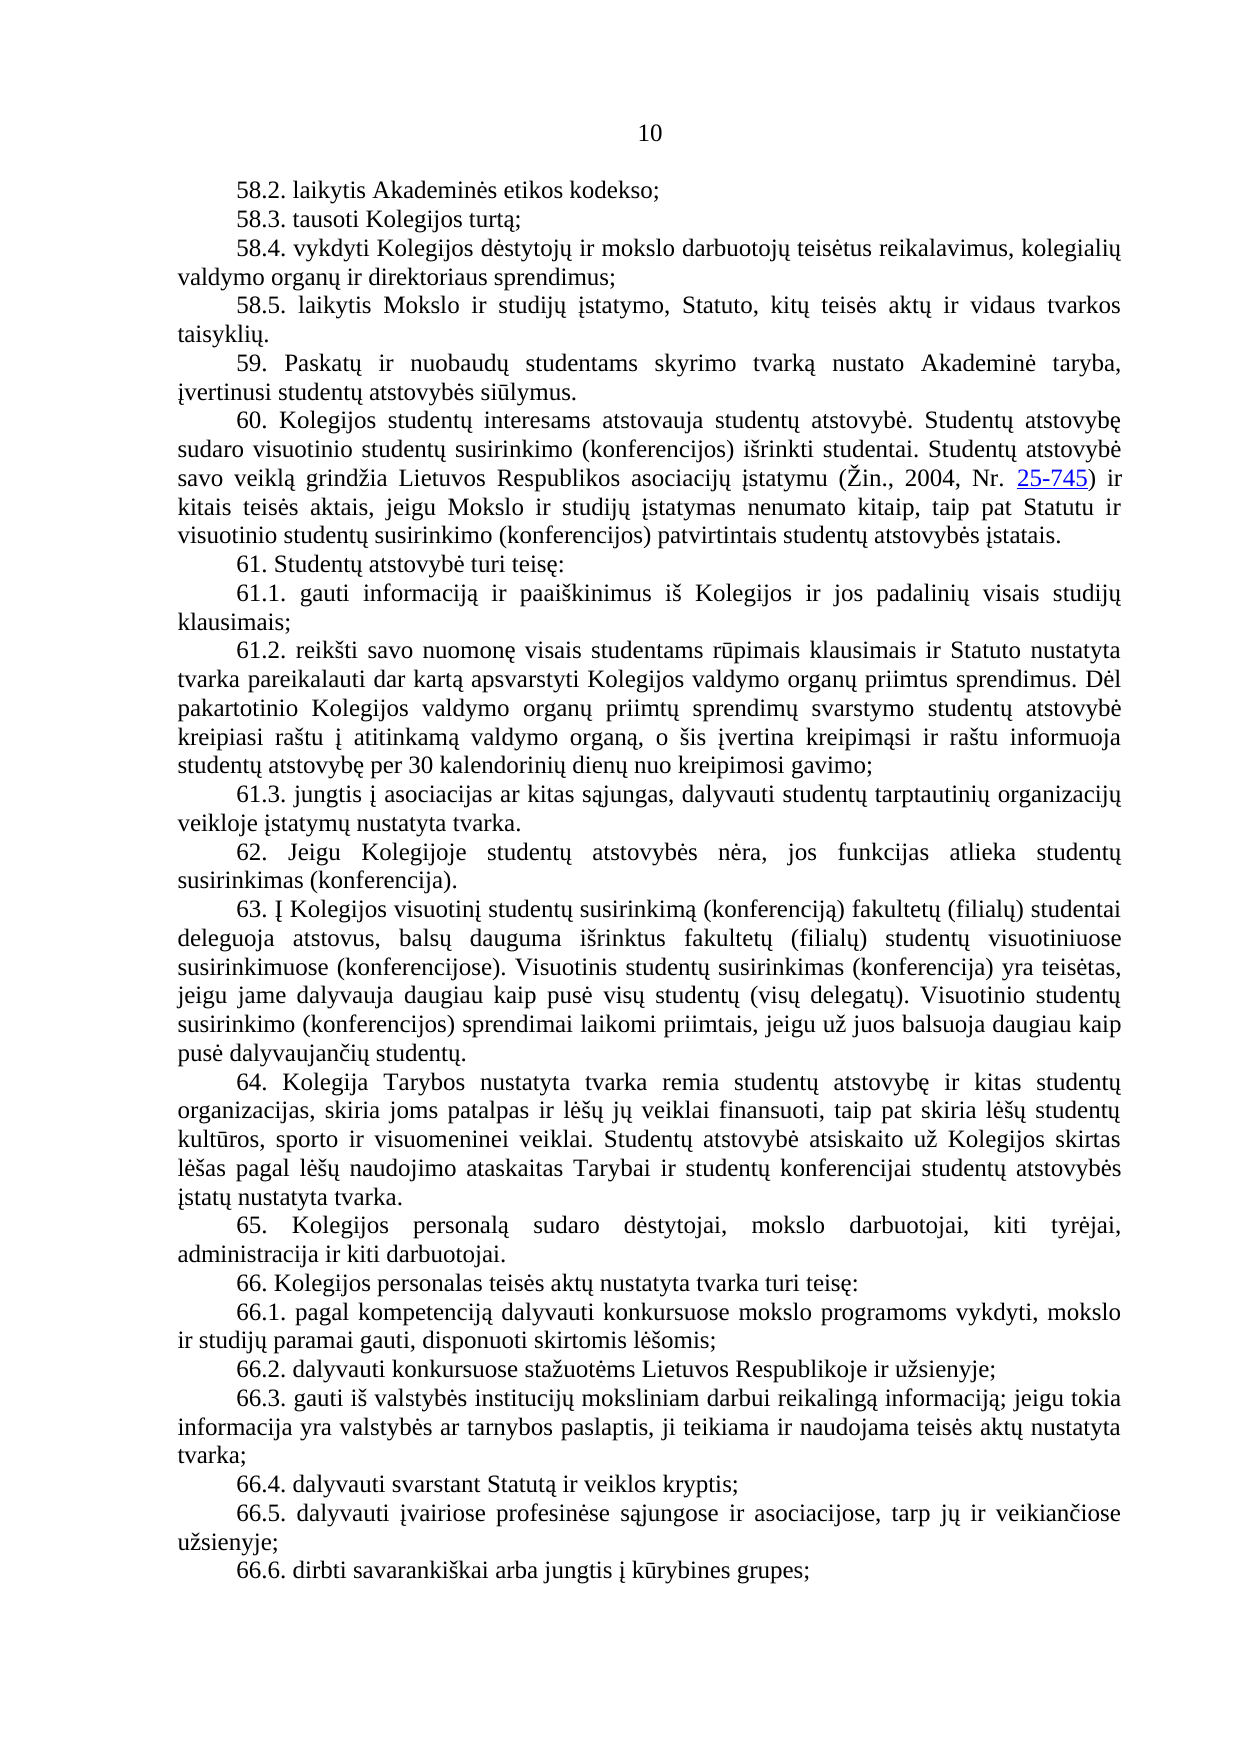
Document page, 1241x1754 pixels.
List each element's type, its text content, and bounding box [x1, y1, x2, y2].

text 61.2. reikšti savo nuomonę visais studentams rūpimais klausimais ir Statuto nustatyta tvarka pareikalauti dar kartą apsvarstyti Kolegijos valdymo organų priimtus sprendimus. Dėl pakartotinio Kolegijos valdymo organų priimtų sprendimų svarstymo studentų atstovybė kreipiasi raštu į atitinkamą valdymo organą, o šis įvertina kreipimąsi ir raštu informuoja studentų atstovybę per 30 kalendorinių dienų nuo kreipimosi gavimo; [177, 636, 1122, 779]
text 64. Kolegija Tarybos nustatyta tvarka remia studentų atstovybę ir kitas studentų organizacijas, skiria joms patalpas ir lėšų jų veiklai finansuoti, taip pat skiria lėšų studentų kultūros, sporto ir visuomeninei veiklai. Studentų atstovybė atsiskaito už Kolegijos skirtas lėšas pagal lėšų naudojimo ataskaitas Tarybai ir studentų konferencijai studentų atstovybės įstatų nustatyta tvarka. [177, 1067, 1122, 1211]
text 66.1. pagal kompetenciją dalyvauti konkursuose mokslo programoms vykdyti, mokslo ir studijų paramai gauti, disponuoti skirtomis lėšomis; [177, 1297, 1122, 1354]
text 61. Studentų atstovybė turi teisę: [177, 549, 1122, 578]
text 66.2. dalyvauti konkursuose stažuotėms Lietuvos Respublikoje ir užsienyje; [177, 1354, 1122, 1383]
text 58.5. laikytis Mokslo ir studijų įstatymo, Statuto, kitų teisės aktų ir vidaus tvarkos taisyklių. [177, 291, 1122, 348]
text 58.2. laikytis Akademinės etikos kodekso; [177, 176, 1122, 204]
text 61.1. gauti informaciją ir paaiškinimus iš Kolegijos ir jos padalinių visais studijų klausimais; [177, 578, 1122, 636]
text 62. Jeigu Kolegijoje studentų atstovybės nėra, jos funkcijas atlieka studentų susirinkimas (konferencija). [177, 837, 1122, 894]
text 65. Kolegijos personalą sudaro dėstytojai, mokslo darbuotojai, kiti tyrėjai, administracija ir kiti darbuotojai. [177, 1211, 1122, 1268]
text 60. Kolegijos studentų interesams atstovauja studentų atstovybė. Studentų atstovybę sudaro visuotinio studentų susirinkimo (konferencijos) išrinkti studentai. Studentų atstovybė savo veiklą grindžia Lietuvos Respublikos asociacijų įstatymu (Žin., 2004, Nr. 25-745) ir kitais teisės aktais, jeigu Mokslo ir studijų įstatymas nenumato kitaip, taip pat Statutu ir visuotinio studentų susirinkimo (konferencijos) patvirtintais studentų atstovybės įstatais. [177, 406, 1122, 549]
text 66.4. dalyvauti svarstant Statutą ir veiklos kryptis; [177, 1469, 1122, 1498]
text 58.3. tausoti Kolegijos turtą; [177, 204, 1122, 233]
text 66.3. gauti iš valstybės institucijų moksliniam darbui reikalingą informaciją; jeigu tokia informacija yra valstybės ar tarnybos paslaptis, ji teikiama ir naudojama teisės aktų nustatyta tvarka; [177, 1383, 1122, 1469]
text 66. Kolegijos personalas teisės aktų nustatyta tvarka turi teisę: [177, 1268, 1122, 1297]
text 66.5. dalyvauti įvairiose profesinėse sąjungose ir asociacijose, tarp jų ir veikiančiose užsienyje; [177, 1498, 1122, 1556]
text 58.4. vykdyti Kolegijos dėstytojų ir mokslo darbuotojų teisėtus reikalavimus, kolegialių valdymo organų ir direktoriaus sprendimus; [177, 233, 1122, 291]
text 66.6. dirbti savarankiškai arba jungtis į kūrybines grupes; [177, 1556, 1122, 1584]
text 59. Paskatų ir nuobaudų studentams skyrimo tvarką nustato Akademinė taryba, įvertinusi studentų atstovybės siūlymus. [177, 348, 1122, 406]
text 63. Į Kolegijos visuotinį studentų susirinkimą (konferenciją) fakultetų (filialų) studentai deleguoja atstovus, balsų dauguma išrinktus fakultetų (filialų) studentų visuotiniuose susirinkimuose (konferencijose). Visuotinis studentų susirinkimas (konferencija) yra teisėtas, jeigu jame dalyvauja daugiau kaip pusė visų studentų (visų delegatų). Visuotinio studentų susirinkimo (konferencijos) sprendimai laikomi priimtais, jeigu už juos balsuoja daugiau kaip pusė dalyvaujančių studentų. [177, 894, 1122, 1067]
text 61.3. jungtis į asociacijas ar kitas sąjungas, dalyvauti studentų tarptautinių organizacijų veikloje įstatymų nustatyta tvarka. [177, 779, 1122, 837]
